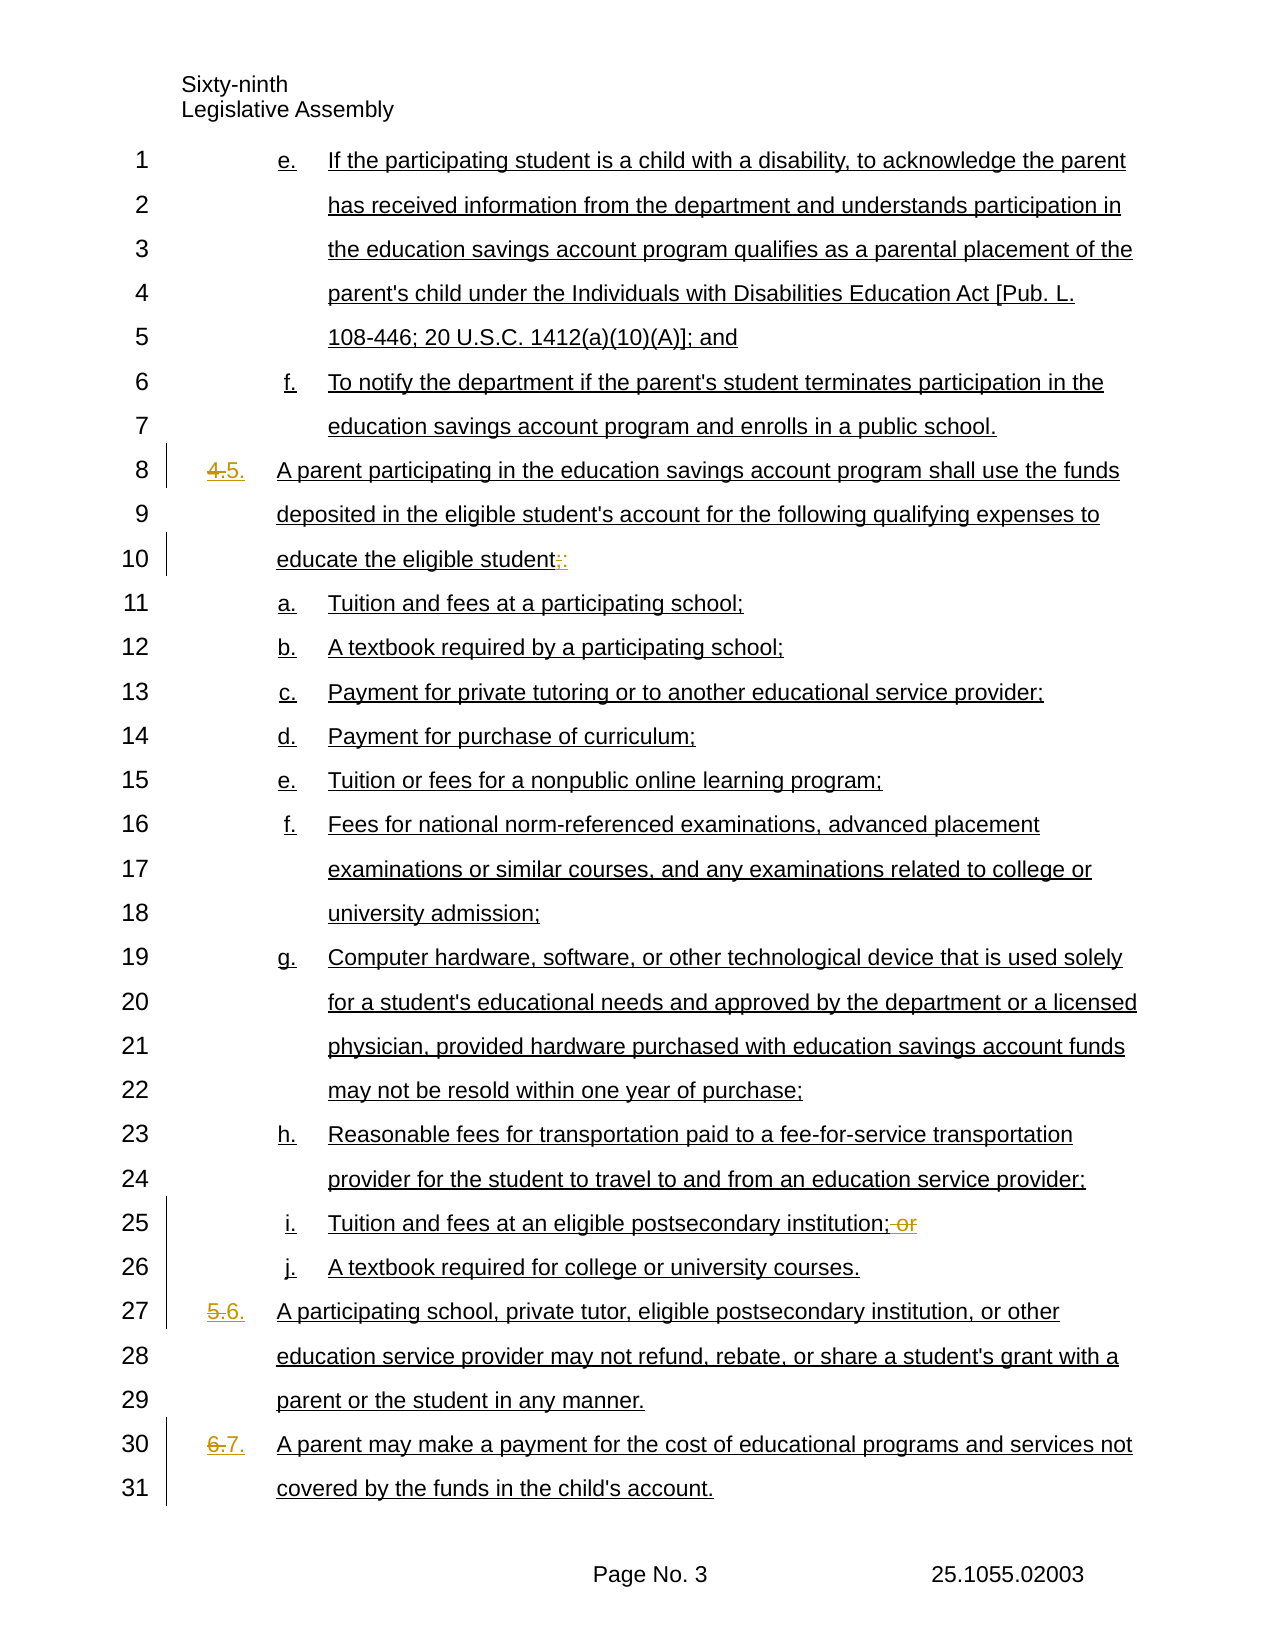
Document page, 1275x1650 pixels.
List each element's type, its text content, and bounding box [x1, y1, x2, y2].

text d. Payment for purchase of curriculum; [181, 709, 1154, 753]
text e. If the participating student is a child with a disability, to acknowledge the parent has received information from the department and understands participation in the education savings account program qualifies as a parental placement of the parent's child under the Individuals with Disabilities Education Act [Pub. L. 108‑446; 20 U.S.C. 1412(a)(10)(A)]; and [181, 133, 1154, 355]
text f. To notify the department if the parent's student terminates participation in the education savings account program and enrolls in a public school. [181, 355, 1154, 443]
text e. Tuition or fees for a nonpublic online learning program; [181, 753, 1154, 797]
text b. A textbook required by a participating school; [181, 620, 1154, 664]
text h. Reasonable fees for transportation paid to a fee‑for‑service transportation provider for the student to travel to and from an education service provider; [181, 1107, 1154, 1196]
text g. Computer hardware, software, or other technological device that is used solely for a student's educational needs and approved by the department or a licensed physician, provided hardware purchased with education savings account funds may not be resold within one year of purchase; [181, 930, 1154, 1107]
text j. A textbook required for college or university courses. [181, 1240, 1154, 1284]
text c. Payment for private tutoring or to another educational service provider; [181, 664, 1154, 709]
text 6. A participating school, private tutor, eligible postsecondary institution, or other education service provider may not refund, rebate, or share a student's grant with a parent or the student in any manner. [181, 1284, 1154, 1417]
text i. Tuition and fees at an eligible postsecondary institution; [181, 1196, 1154, 1240]
text a. Tuition and fees at a participating school; [181, 576, 1154, 620]
text 7. A parent may make a payment for the cost of educational programs and services not covered by the funds in the child's account. 8. The state treasurer annually shall transfer the funds required for education savings accounts from the general fund to the Bank of North Dakota for quarterly deposit in each education savings account. [181, 1417, 1154, 1506]
text 5. A parent participating in the education savings account program shall use the funds deposited in the eligible student's account for the following qualifying expenses to educate the eligible student: [181, 443, 1154, 576]
text f. Fees for national norm-referenced examinations, advanced placement examinations or similar courses, and any examinations related to college or university admission; [181, 797, 1154, 930]
